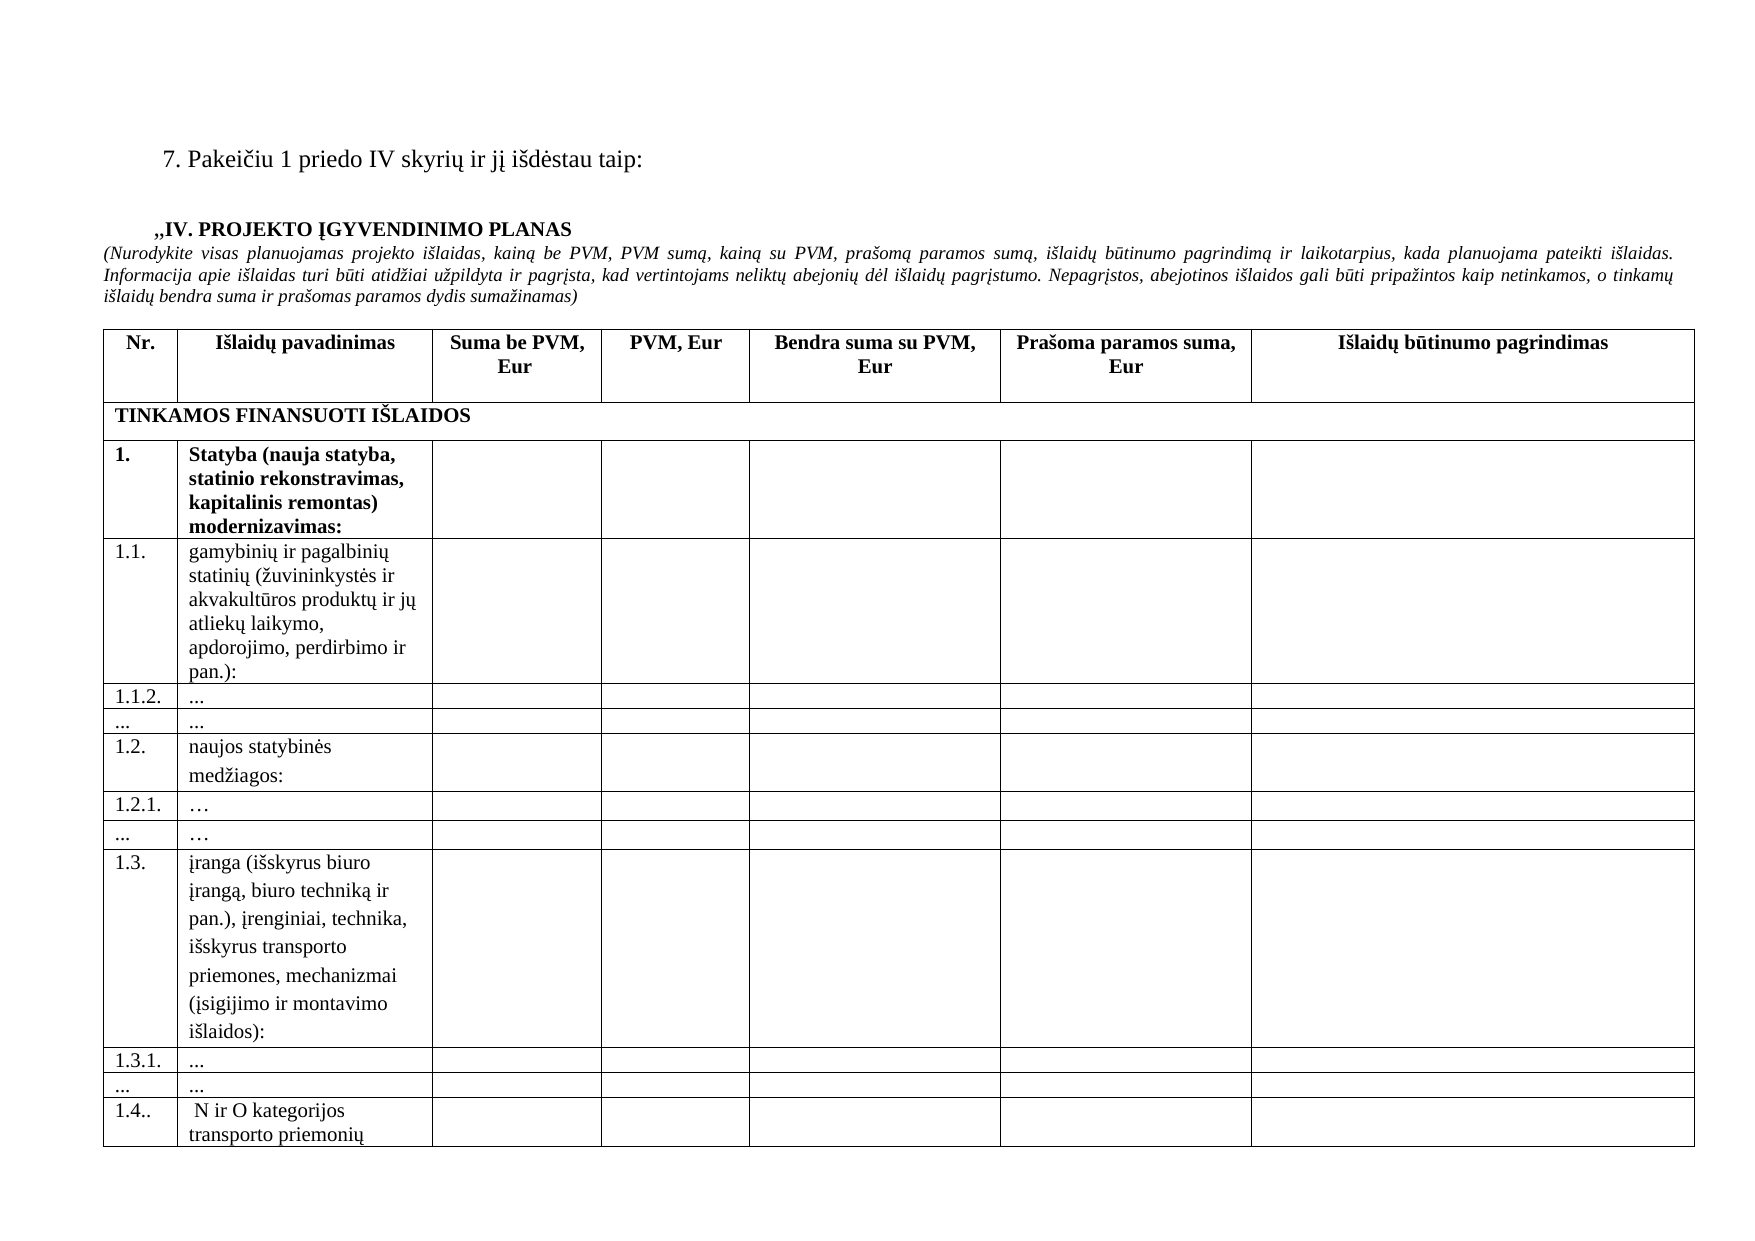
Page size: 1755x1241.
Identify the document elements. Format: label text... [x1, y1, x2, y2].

table_cell [1001, 539, 1251, 683]
table_cell gamybinių ir pagalbinių statinių (žuvininkystės ir akvakultūros produktų ir jų atliekų laikymo, apdorojimo, perdirbimo ir pan.): [178, 539, 432, 683]
table_cell [1001, 850, 1251, 1047]
table_cell [1001, 709, 1251, 733]
table_cell [433, 850, 601, 1047]
table_cell [433, 1098, 601, 1146]
table_cell 1.3. [104, 850, 177, 1047]
table_cell [750, 734, 1000, 791]
table_cell [1001, 441, 1251, 538]
table_cell 1. [104, 441, 177, 538]
table_cell [1252, 684, 1694, 708]
table_cell ... [178, 684, 432, 708]
table_cell [433, 1048, 601, 1072]
text 7. Pakeičiu 1 priedo IV skyrių ir jį išdėstau taip: [103, 144, 1666, 173]
table_cell [602, 1098, 749, 1146]
table_cell [602, 1048, 749, 1072]
table_cell [1252, 734, 1694, 791]
table_cell N ir O kategorijos transporto priemonių [178, 1098, 432, 1146]
table_cell ... [178, 1073, 432, 1097]
table_cell [750, 1048, 1000, 1072]
table_cell naujos statybinės medžiagos: [178, 734, 432, 791]
table_cell [1252, 441, 1694, 538]
table_cell [1001, 792, 1251, 820]
table_cell [602, 441, 749, 538]
table_header Prašoma paramos suma, Eur [1001, 330, 1251, 402]
table_cell [1252, 821, 1694, 849]
table_cell 1.1.2. [104, 684, 177, 708]
table_cell 1.2.1. [104, 792, 177, 820]
table_cell [1001, 1073, 1251, 1097]
table_cell [750, 709, 1000, 733]
table_cell ... [178, 1048, 432, 1072]
table_cell [433, 539, 601, 683]
table_cell [602, 1073, 749, 1097]
table_cell [433, 821, 601, 849]
table_cell [602, 684, 749, 708]
table_cell [750, 441, 1000, 538]
table_cell [750, 539, 1000, 683]
table_cell TINKAMOS FINANSUOTI IŠLAIDOS [104, 403, 1694, 440]
table_header Bendra suma su PVM, Eur [750, 330, 1000, 402]
table_header Išlaidų pavadinimas [178, 330, 432, 402]
table_header Suma be PVM, Eur [433, 330, 601, 402]
table_cell [750, 821, 1000, 849]
table_cell [750, 684, 1000, 708]
table_cell 1.2. [104, 734, 177, 791]
table_cell ... [104, 821, 177, 849]
table_header Išlaidų būtinumo pagrindimas [1252, 330, 1694, 402]
table_cell [602, 821, 749, 849]
table_cell [602, 792, 749, 820]
table_cell [750, 792, 1000, 820]
table_cell ... [104, 709, 177, 733]
text „IV. PROJEKTO ĮGYVENDINIMO PLANAS [103, 213, 1666, 242]
table_header PVM, Eur [602, 330, 749, 402]
table_cell [1001, 1098, 1251, 1146]
text (Nurodykite visas planuojamas projekto išlaidas, kainą be PVM, PVM sumą, kainą su PVM, prašomą paramos sumą, išlaidų būtinumo pagrindimą ir laikotarpius, kada planuojama pateikti išlaidas. Informacija apie išlaidas turi būti atidžiai užpildyta ir pagrįsta, kad vertintojams neliktų abejonių dėl išlaidų pagrįstumo. Nepagrįstos, abejotinos išlaidos gali būti pripažintos kaip netinkamos, o tinkamų išlaidų bendra suma ir prašomas paramos dydis sumažinamas) [103, 242, 1677, 307]
table_cell [433, 709, 601, 733]
table_cell [602, 850, 749, 1047]
table_cell [1252, 1048, 1694, 1072]
table_header Nr. [104, 330, 177, 402]
table_cell [1252, 1098, 1694, 1146]
table_cell [1252, 1073, 1694, 1097]
table_cell [1252, 792, 1694, 820]
table_cell [1252, 709, 1694, 733]
table_cell [1001, 821, 1251, 849]
table_cell … [178, 792, 432, 820]
table_cell 1.1. [104, 539, 177, 683]
table_cell ... [104, 1073, 177, 1097]
table_cell 1.3.1. [104, 1048, 177, 1072]
table_cell … [178, 821, 432, 849]
table_cell [1001, 684, 1251, 708]
table_cell [433, 1073, 601, 1097]
table_cell [750, 1073, 1000, 1097]
table_cell [602, 734, 749, 791]
table_cell [433, 792, 601, 820]
table_cell ... [178, 709, 432, 733]
table_cell Statyba (nauja statyba, statinio rekonstravimas, kapitalinis remontas) modernizavimas: [178, 441, 432, 538]
table_cell [750, 850, 1000, 1047]
table_cell [602, 539, 749, 683]
table_cell įranga (išskyrus biuro įrangą, biuro techniką ir pan.), įrenginiai, technika, išskyrus transporto priemones, mechanizmai (įsigijimo ir montavimo išlaidos): [178, 850, 432, 1047]
table_cell [1001, 1048, 1251, 1072]
table_cell [750, 1098, 1000, 1146]
table_cell [1252, 850, 1694, 1047]
table_cell [433, 684, 601, 708]
table_cell 1.4.. [104, 1098, 177, 1146]
table_cell [433, 734, 601, 791]
table_cell [1252, 539, 1694, 683]
table_cell [602, 709, 749, 733]
table_cell [1001, 734, 1251, 791]
table_cell [433, 441, 601, 538]
